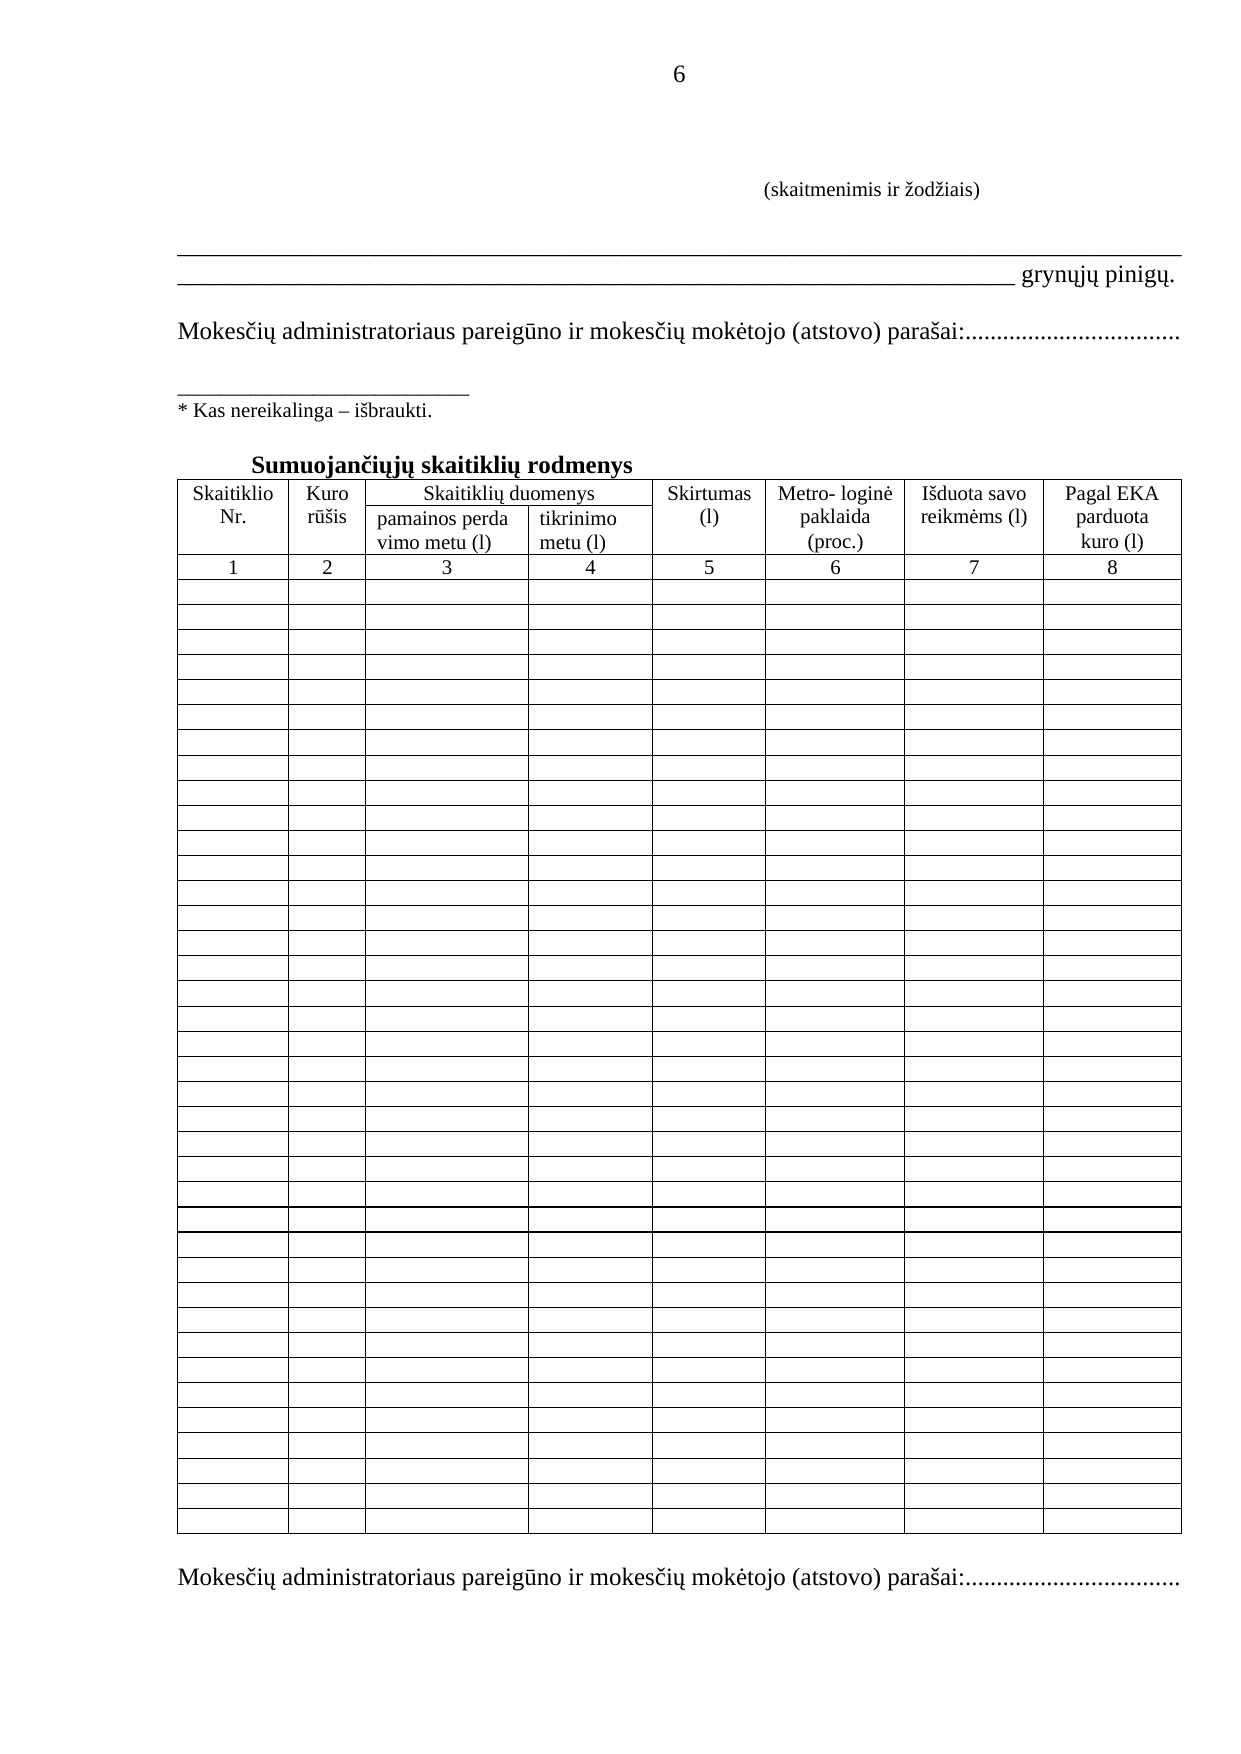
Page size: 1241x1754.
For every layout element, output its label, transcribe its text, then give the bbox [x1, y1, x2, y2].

table_cell [178, 906, 288, 930]
table_cell [653, 881, 765, 905]
table_cell [905, 630, 1043, 654]
table_cell [1044, 1408, 1181, 1432]
table_cell [178, 1258, 288, 1282]
table_cell [905, 781, 1043, 805]
table_cell [178, 1233, 288, 1257]
table_cell [653, 1383, 765, 1407]
table_cell [366, 881, 528, 905]
table_cell [529, 1007, 652, 1031]
table_cell [529, 806, 652, 830]
table_cell [366, 1082, 528, 1106]
table_cell [529, 856, 652, 880]
table_cell [178, 1032, 288, 1056]
table_header Pagal EKA parduota kuro (l) [1044, 480, 1181, 554]
table_cell tikrinimo metu (l) [529, 506, 652, 554]
table_cell [366, 906, 528, 930]
table_cell [1044, 756, 1181, 779]
table_cell [366, 931, 528, 955]
table_cell [905, 881, 1043, 905]
table_cell [766, 580, 904, 604]
table_cell [653, 1509, 765, 1533]
table_header Skaitiklio Nr. [178, 480, 288, 554]
table_cell [366, 1208, 528, 1231]
table_cell [1044, 1082, 1181, 1106]
table_cell [905, 1258, 1043, 1282]
table_cell [766, 1308, 904, 1332]
table_cell [653, 1484, 765, 1508]
table_cell [178, 931, 288, 955]
table_cell [366, 1032, 528, 1056]
table_cell [366, 1157, 528, 1181]
table_cell [529, 630, 652, 654]
table_cell [289, 1358, 365, 1382]
table_cell [766, 1333, 904, 1357]
table_cell [653, 856, 765, 880]
table_cell [653, 1007, 765, 1031]
table_cell [1044, 956, 1181, 980]
table_cell [366, 756, 528, 779]
table_cell [178, 1333, 288, 1357]
table_cell [653, 1283, 765, 1307]
table_cell [529, 1157, 652, 1181]
table_cell [905, 655, 1043, 679]
table_cell [1044, 931, 1181, 955]
table_cell [1044, 1132, 1181, 1156]
table_cell [366, 806, 528, 830]
table_cell [766, 1157, 904, 1181]
table_cell [1044, 680, 1181, 704]
table_cell [366, 1258, 528, 1282]
table_cell [1044, 1107, 1181, 1131]
table_cell [529, 655, 652, 679]
text ____________________________ [177, 374, 1181, 398]
table_cell [178, 981, 288, 1006]
table_cell [653, 1182, 765, 1206]
table_cell [905, 580, 1043, 604]
table_cell [905, 1308, 1043, 1332]
table_cell [529, 605, 652, 629]
table_cell [905, 931, 1043, 955]
table_cell [366, 1333, 528, 1357]
table_cell [289, 1032, 365, 1056]
table_cell [289, 1157, 365, 1181]
table_cell [766, 931, 904, 955]
table_cell [766, 806, 904, 830]
table_cell [653, 1459, 765, 1482]
table_cell [178, 756, 288, 779]
table_cell [1044, 630, 1181, 654]
table_cell [905, 1057, 1043, 1081]
table_cell [178, 1484, 288, 1508]
table_cell [1044, 605, 1181, 629]
table_cell [529, 1032, 652, 1056]
table_cell [905, 856, 1043, 880]
table_cell [1044, 856, 1181, 880]
table_cell [289, 680, 365, 704]
table_cell [178, 1107, 288, 1131]
table_cell [178, 1182, 288, 1206]
table_cell [178, 1308, 288, 1332]
table_cell [1044, 981, 1181, 1006]
table_cell [366, 630, 528, 654]
table_cell [529, 1509, 652, 1533]
table_cell [178, 1007, 288, 1031]
table_cell [766, 655, 904, 679]
table_cell [366, 1182, 528, 1206]
table_cell [529, 1132, 652, 1156]
table_cell [905, 680, 1043, 704]
table_cell [178, 956, 288, 980]
table_cell [1044, 1032, 1181, 1056]
table_cell [178, 580, 288, 604]
table_cell [1044, 1433, 1181, 1457]
table_cell [766, 1132, 904, 1156]
table_cell [766, 630, 904, 654]
table_cell [289, 781, 365, 805]
table_cell [905, 756, 1043, 779]
table_cell [766, 781, 904, 805]
table_cell [1044, 906, 1181, 930]
table_cell [766, 1283, 904, 1307]
table_cell [178, 1132, 288, 1156]
table_cell [905, 806, 1043, 830]
table_cell [905, 605, 1043, 629]
table_header Skirtumas (l) [653, 480, 765, 554]
table_cell [1044, 1233, 1181, 1257]
table_cell [289, 1509, 365, 1533]
table_cell [289, 1459, 365, 1482]
table_cell [905, 1283, 1043, 1307]
table_cell [529, 1459, 652, 1482]
table_cell [178, 1208, 288, 1231]
table_cell [289, 1408, 365, 1432]
table_cell [653, 1333, 765, 1357]
table_cell 7 [905, 555, 1043, 579]
table_cell [366, 1383, 528, 1407]
table_cell [1044, 806, 1181, 830]
table_cell [289, 1258, 365, 1282]
table_cell [178, 806, 288, 830]
text ___________________________________________________________________ grynųjų pinigų. [177, 259, 1181, 287]
table_cell [1044, 1358, 1181, 1382]
table_cell [178, 1459, 288, 1482]
table_cell [905, 1383, 1043, 1407]
table_cell [178, 680, 288, 704]
table_cell [178, 1358, 288, 1382]
table_cell [178, 1383, 288, 1407]
table_cell [766, 1433, 904, 1457]
table_cell [653, 1233, 765, 1257]
table_cell 2 [289, 555, 365, 579]
table_cell [905, 1082, 1043, 1106]
table_cell [529, 1182, 652, 1206]
table_cell [905, 1408, 1043, 1432]
table_cell [653, 981, 765, 1006]
table_cell [653, 655, 765, 679]
table_cell [766, 680, 904, 704]
table_cell [178, 705, 288, 729]
table_cell [289, 1107, 365, 1131]
table_cell [766, 605, 904, 629]
text Sumuojančiųjų skaitiklių rodmenys [177, 451, 1181, 479]
table_cell [653, 756, 765, 779]
text (skaitmenimis ir žodžiais) [177, 177, 1181, 201]
table_cell [766, 730, 904, 754]
table_cell [366, 580, 528, 604]
table_cell [766, 1383, 904, 1407]
table_cell [178, 1433, 288, 1457]
table_cell pamainos perda vimo metu (l) [366, 506, 528, 554]
table_cell [289, 1208, 365, 1231]
table_cell [1044, 1258, 1181, 1282]
table_cell 5 [653, 555, 765, 579]
table_cell [1044, 1333, 1181, 1357]
table_cell 1 [178, 555, 288, 579]
table_cell [289, 1132, 365, 1156]
table_cell [289, 756, 365, 779]
table_cell [366, 730, 528, 754]
table_cell [529, 1057, 652, 1081]
table_cell [178, 1283, 288, 1307]
table_header Išduota savo reikmėms (l) [905, 480, 1043, 554]
table_cell [289, 605, 365, 629]
table_cell [178, 1509, 288, 1533]
table_cell [366, 1233, 528, 1257]
table_cell [653, 1157, 765, 1181]
table_cell [905, 730, 1043, 754]
table_cell [366, 1308, 528, 1332]
table_cell 4 [529, 555, 652, 579]
table_cell [1044, 730, 1181, 754]
table_cell [905, 1132, 1043, 1156]
table_cell [289, 881, 365, 905]
table_cell [1044, 1509, 1181, 1533]
table_cell [529, 756, 652, 779]
table_cell [766, 831, 904, 855]
table_cell [1044, 1208, 1181, 1231]
table_cell [766, 1509, 904, 1533]
table_cell [905, 1208, 1043, 1231]
table_cell [366, 1408, 528, 1432]
table_cell [1044, 1383, 1181, 1407]
table_cell [289, 730, 365, 754]
table_cell [1044, 1007, 1181, 1031]
table_cell [366, 605, 528, 629]
table_cell [905, 705, 1043, 729]
table_header Metro- loginė paklaida (proc.) [766, 480, 904, 554]
table_cell [289, 831, 365, 855]
table_cell [653, 605, 765, 629]
table_cell [366, 981, 528, 1006]
table_cell [653, 730, 765, 754]
table_cell [529, 1433, 652, 1457]
table_cell [1044, 1484, 1181, 1508]
table_cell [1044, 1459, 1181, 1482]
table_cell 3 [366, 555, 528, 579]
table_cell [766, 1007, 904, 1031]
table_cell [529, 1308, 652, 1332]
table_cell [653, 906, 765, 930]
table_cell [366, 1107, 528, 1131]
table_cell [653, 580, 765, 604]
table_cell [1044, 881, 1181, 905]
table_cell [366, 831, 528, 855]
table_cell [178, 730, 288, 754]
table_cell [766, 1057, 904, 1081]
table_cell [653, 781, 765, 805]
table_cell [289, 1383, 365, 1407]
text Mokesčių administratoriaus pareigūno ir mokesčių mokėtojo (atstovo) parašai: [177, 316, 1181, 345]
table_header Skaitiklių duomenys [366, 480, 652, 504]
table_cell [529, 981, 652, 1006]
table_cell [905, 1484, 1043, 1508]
table_cell [289, 1433, 365, 1457]
table_cell 6 [766, 555, 904, 579]
table_cell [1044, 580, 1181, 604]
table_header Kuro rūšis [289, 480, 365, 554]
table_cell [366, 1484, 528, 1508]
table_cell [653, 705, 765, 729]
table_cell [766, 1182, 904, 1206]
table_cell [366, 1132, 528, 1156]
table_cell [905, 1333, 1043, 1357]
table_cell [653, 1082, 765, 1106]
table_cell [529, 705, 652, 729]
table_cell [366, 1007, 528, 1031]
table_cell [366, 856, 528, 880]
table_cell [653, 1208, 765, 1231]
table_cell [653, 1107, 765, 1131]
table_cell [905, 956, 1043, 980]
table_cell [178, 831, 288, 855]
table_cell [366, 1358, 528, 1382]
table_cell [366, 781, 528, 805]
table_cell [178, 881, 288, 905]
table_cell [529, 1383, 652, 1407]
table_cell [529, 781, 652, 805]
table_cell [653, 831, 765, 855]
table_cell [289, 655, 365, 679]
table_cell [366, 1509, 528, 1533]
text * Kas nereikalinga – išbraukti. [177, 398, 1181, 422]
table_cell [1044, 1157, 1181, 1181]
table_cell [766, 1459, 904, 1482]
table_cell [366, 956, 528, 980]
table_cell [766, 1484, 904, 1508]
table_cell [1044, 1057, 1181, 1081]
table_cell [766, 756, 904, 779]
table_cell [905, 1107, 1043, 1131]
table_cell [366, 1459, 528, 1482]
table_cell 8 [1044, 555, 1181, 579]
table_cell [289, 1182, 365, 1206]
table_cell [529, 956, 652, 980]
table_cell [178, 781, 288, 805]
table_cell [653, 1258, 765, 1282]
table_cell [1044, 1182, 1181, 1206]
table_cell [653, 1057, 765, 1081]
table_cell [905, 831, 1043, 855]
table_cell [653, 1433, 765, 1457]
table_cell [766, 881, 904, 905]
table_cell [1044, 781, 1181, 805]
table_cell [1044, 1283, 1181, 1307]
table_cell [766, 1208, 904, 1231]
table_cell [905, 1509, 1043, 1533]
text Mokesčių administratoriaus pareigūno ir mokesčių mokėtojo (atstovo) parašai: [177, 1562, 1181, 1591]
table_cell [766, 981, 904, 1006]
table_cell [289, 1082, 365, 1106]
table_cell [653, 1408, 765, 1432]
table_cell [766, 1258, 904, 1282]
table_cell [529, 831, 652, 855]
table_cell [905, 1182, 1043, 1206]
table_cell [366, 680, 528, 704]
table_cell [366, 1433, 528, 1457]
table_cell [366, 1283, 528, 1307]
table_cell [766, 1082, 904, 1106]
table_cell [289, 1057, 365, 1081]
table_cell [529, 1333, 652, 1357]
table_cell [289, 1233, 365, 1257]
table_cell [529, 1233, 652, 1257]
table_cell [653, 806, 765, 830]
table_cell [653, 630, 765, 654]
table_cell [178, 856, 288, 880]
table_cell [529, 906, 652, 930]
table_cell [905, 1459, 1043, 1482]
table_cell [766, 1107, 904, 1131]
table_cell [366, 1057, 528, 1081]
table_cell [653, 1308, 765, 1332]
table_cell [905, 906, 1043, 930]
table_cell [289, 1283, 365, 1307]
table_cell [289, 906, 365, 930]
table_cell [178, 630, 288, 654]
table_cell [289, 806, 365, 830]
table_cell [905, 1007, 1043, 1031]
table_cell [766, 1233, 904, 1257]
table_cell [289, 856, 365, 880]
table_cell [289, 981, 365, 1006]
table_cell [178, 605, 288, 629]
table_cell [905, 1433, 1043, 1457]
table_cell [905, 1358, 1043, 1382]
table_cell [653, 956, 765, 980]
table_cell [653, 1358, 765, 1382]
table_cell [905, 1032, 1043, 1056]
table_cell [178, 1157, 288, 1181]
table_cell [905, 1233, 1043, 1257]
table_cell [529, 1107, 652, 1131]
table_cell [529, 931, 652, 955]
table_cell [529, 881, 652, 905]
table_cell [1044, 705, 1181, 729]
table_cell [529, 730, 652, 754]
table_cell [905, 981, 1043, 1006]
table_cell [766, 705, 904, 729]
table_cell [178, 1082, 288, 1106]
table_cell [289, 1308, 365, 1332]
table_cell [529, 680, 652, 704]
table_cell [529, 1208, 652, 1231]
table_cell [766, 856, 904, 880]
table_cell [1044, 831, 1181, 855]
table_cell [178, 1408, 288, 1432]
table_cell [529, 1258, 652, 1282]
table_cell [289, 1333, 365, 1357]
table_cell [289, 580, 365, 604]
table_cell [529, 1358, 652, 1382]
table_cell [529, 1283, 652, 1307]
table_cell [653, 1132, 765, 1156]
table_cell [289, 1007, 365, 1031]
table_cell [289, 931, 365, 955]
table_cell [653, 931, 765, 955]
table_cell [178, 1057, 288, 1081]
table_cell [289, 956, 365, 980]
table_cell [366, 705, 528, 729]
table_cell [653, 680, 765, 704]
table_cell [529, 1484, 652, 1508]
table_cell [653, 1032, 765, 1056]
table_cell [1044, 655, 1181, 679]
table_cell [289, 705, 365, 729]
table_cell [905, 1157, 1043, 1181]
table_cell [1044, 1308, 1181, 1332]
table_cell [529, 1408, 652, 1432]
table_cell [766, 956, 904, 980]
table_cell [289, 630, 365, 654]
table_cell [289, 1484, 365, 1508]
table_cell [529, 1082, 652, 1106]
table_cell [766, 1408, 904, 1432]
table_cell [178, 655, 288, 679]
table_cell [766, 1032, 904, 1056]
table_cell [529, 580, 652, 604]
table_cell [766, 906, 904, 930]
table_cell [766, 1358, 904, 1382]
table_cell [366, 655, 528, 679]
